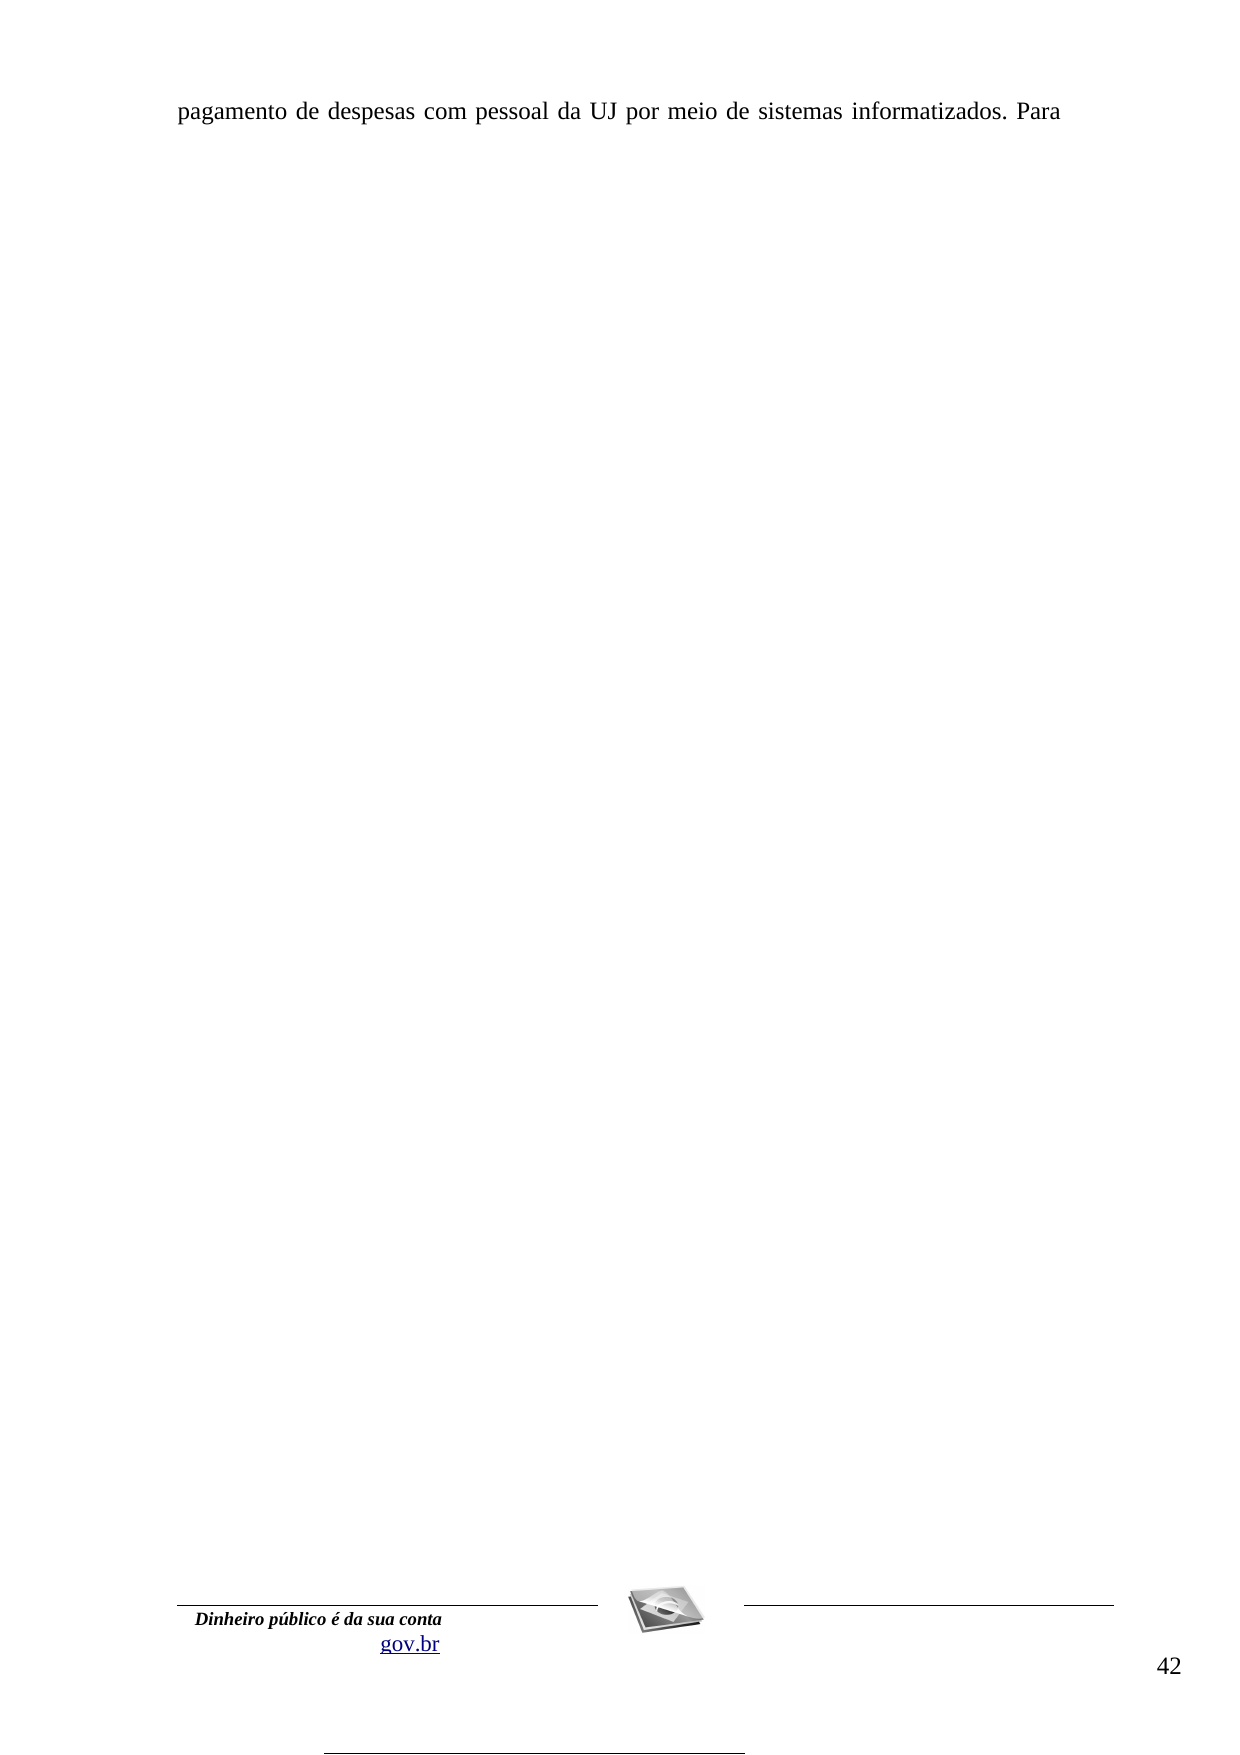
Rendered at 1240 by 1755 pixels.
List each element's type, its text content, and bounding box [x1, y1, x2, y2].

text pagamento de despesas com pessoal da UJ por meio de sistemas informatizados. Para [177, 96, 1063, 124]
